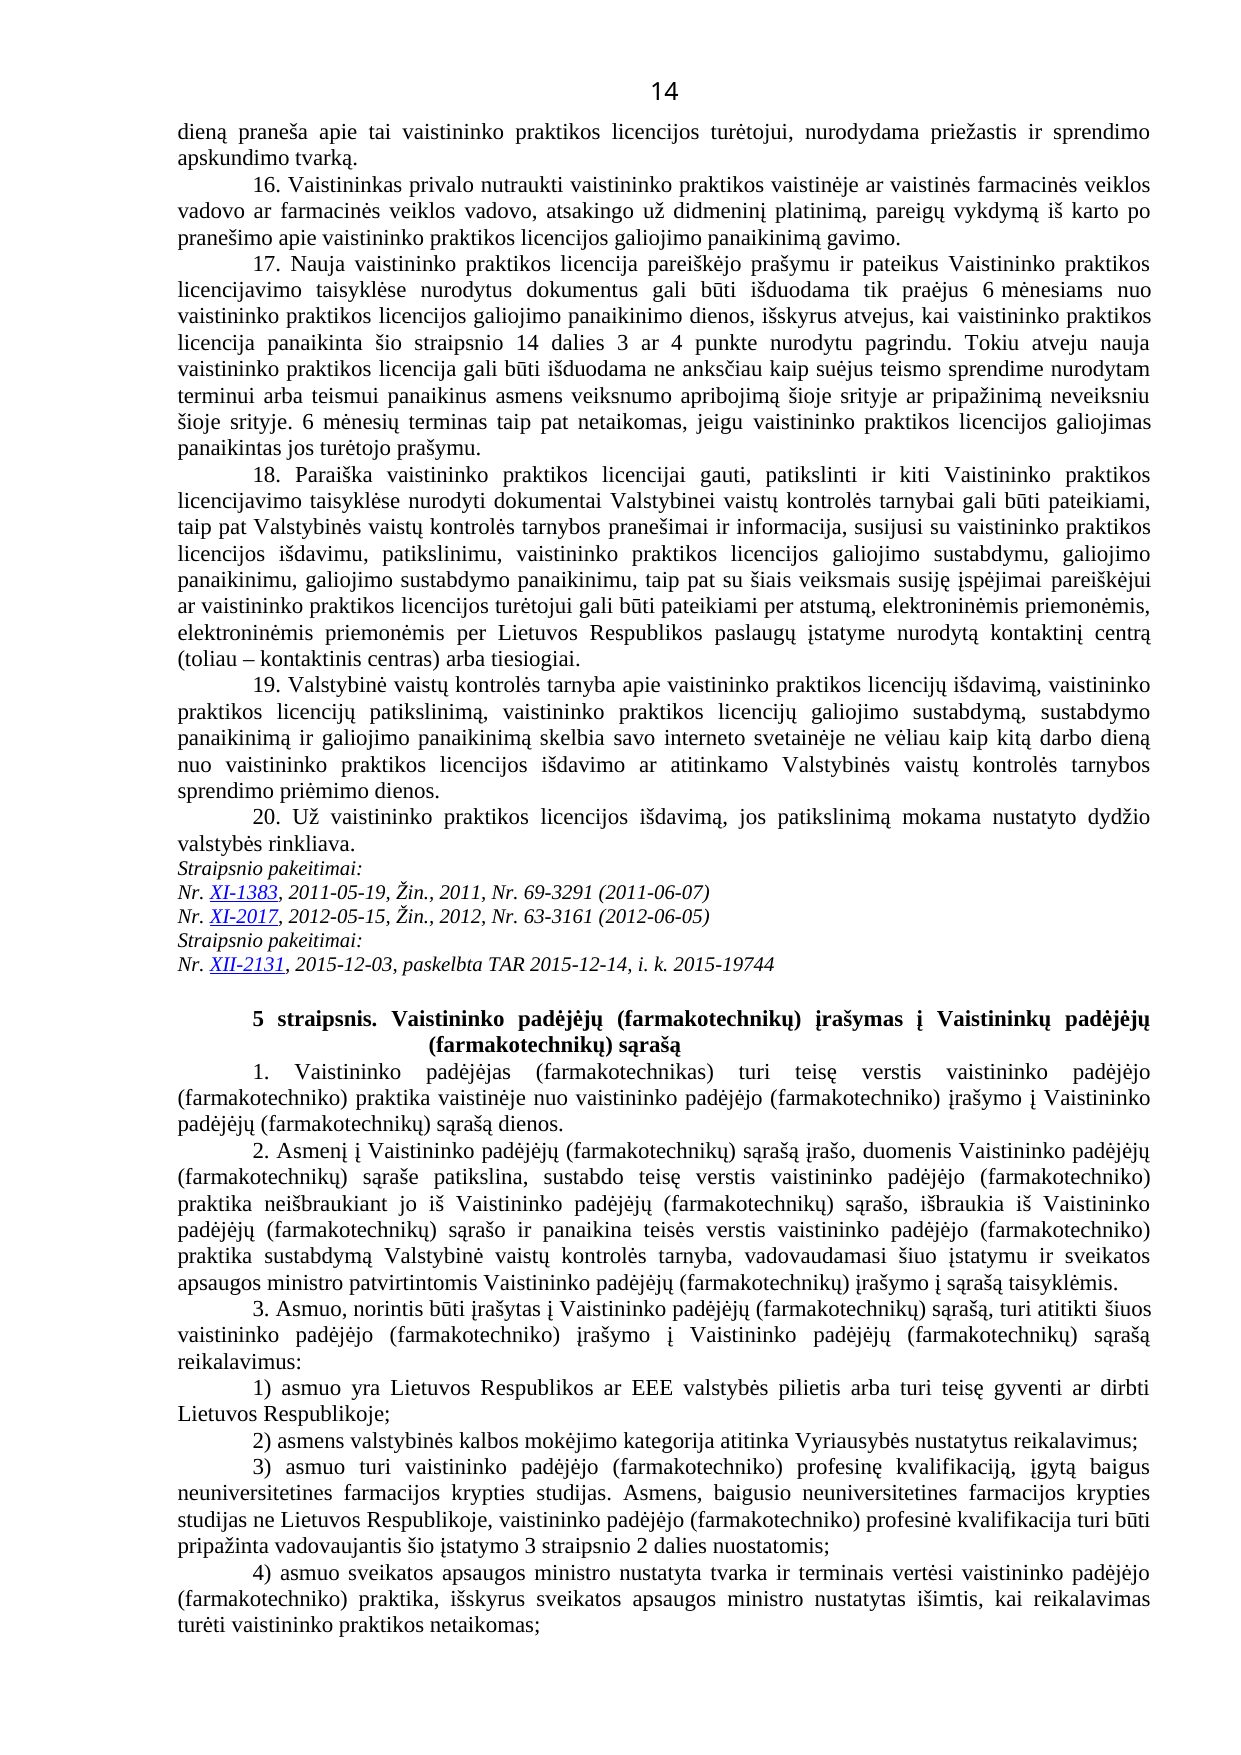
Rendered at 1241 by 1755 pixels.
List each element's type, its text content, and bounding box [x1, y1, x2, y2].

text 3) asmuo turi vaistininko padėjėjo (farmakotechniko) profesinę kvalifikaciją, įgytą baigus neuniversitetines farmacijos krypties studijas. Asmens, baigusio neuniversitetines farmacijos krypties studijas ne Lietuvos Respublikoje, vaistininko padėjėjo (farmakotechniko) profesinė kvalifikacija turi būti pripažinta vadovaujantis šio įstatymo 3 straipsnio 2 dalies nuostatomis; [177, 1453, 1152, 1558]
text 1. Vaistininko padėjėjas (farmakotechnikas) turi teisę verstis vaistininko padėjėjo (farmakotechniko) praktika vaistinėje nuo vaistininko padėjėjo (farmakotechniko) įrašymo į Vaistininko padėjėjų (farmakotechnikų) sąrašą dienos. [177, 1058, 1152, 1137]
text 2) asmens valstybinės kalbos mokėjimo kategorija atitinka Vyriausybės nustatytus reikalavimus; [177, 1427, 1152, 1453]
text 18. Paraiška vaistininko praktikos licencijai gauti, patikslinti ir kiti Vaistininko praktikos licencijavimo taisyklėse nurodyti dokumentai Valstybinei vaistų kontrolės tarnybai gali būti pateikiami, taip pat Valstybinės vaistų kontrolės tarnybos pranešimai ir informacija, susijusi su vaistininko praktikos licencijos išdavimu, patikslinimu, vaistininko praktikos licencijos galiojimo sustabdymu, galiojimo panaikinimu, galiojimo sustabdymo panaikinimu, taip pat su šiais veiksmais susiję įspėjimai pareiškėjui ar vaistininko praktikos licencijos turėtojui gali būti pateikiami per atstumą, elektroninėmis priemonėmis, elektroninėmis priemonėmis per Lietuvos Respublikos paslaugų įstatyme nurodytą kontaktinį centrą (toliau – kontaktinis centras) arba tiesiogiai. [177, 461, 1152, 672]
text 19. Valstybinė vaistų kontrolės tarnyba apie vaistininko praktikos licencijų išdavimą, vaistininko praktikos licencijų patikslinimą, vaistininko praktikos licencijų galiojimo sustabdymą, sustabdymo panaikinimą ir galiojimo panaikinimą skelbia savo interneto svetainėje ne vėliau kaip kitą darbo dieną nuo vaistininko praktikos licencijos išdavimo ar atitinkamo Valstybinės vaistų kontrolės tarnybos sprendimo priėmimo dienos. [177, 672, 1152, 803]
text 4) asmuo sveikatos apsaugos ministro nustatyta tvarka ir terminais vertėsi vaistininko padėjėjo (farmakotechniko) praktika, išskyrus sveikatos apsaugos ministro nustatytas išimtis, kai reikalavimas turėti vaistininko praktikos netaikomas; [177, 1558, 1152, 1638]
text 2. Asmenį į Vaistininko padėjėjų (farmakotechnikų) sąrašą įrašo, duomenis Vaistininko padėjėjų (farmakotechnikų) sąraše patikslina, sustabdo teisę verstis vaistininko padėjėjo (farmakotechniko) praktika neišbraukiant jo iš Vaistininko padėjėjų (farmakotechnikų) sąrašo, išbraukia iš Vaistininko padėjėjų (farmakotechnikų) sąrašo ir panaikina teisės verstis vaistininko padėjėjo (farmakotechniko) praktika sustabdymą Valstybinė vaistų kontrolės tarnyba, vadovaudamasi šiuo įstatymu ir sveikatos apsaugos ministro patvirtintomis Vaistininko padėjėjų (farmakotechnikų) įrašymo į sąrašą taisyklėmis. [177, 1137, 1152, 1295]
text 16. Vaistininkas privalo nutraukti vaistininko praktikos vaistinėje ar vaistinės farmacinės veiklos vadovo ar farmacinės veiklos vadovo, atsakingo už didmeninį platinimą, pareigų vykdymą iš karto po pranešimo apie vaistininko praktikos licencijos galiojimo panaikinimą gavimo. [177, 171, 1152, 250]
text Straipsnio pakeitimai: [177, 856, 1152, 880]
text Nr. XI-1383, 2011-05-19, Žin., 2011, Nr. 69-3291 (2011-06-07) [177, 880, 1152, 904]
text dieną praneša apie tai vaistininko praktikos licencijos turėtojui, nurodydama priežastis ir sprendimo apskundimo tvarką. [177, 118, 1152, 171]
text 5 straipsnis. Vaistininko padėjėjų (farmakotechnikų) įrašymas į Vaistininkų padėjėjų (farmakotechnikų) sąrašą [252, 1005, 1152, 1058]
text Nr. XI-2017, 2012-05-15, Žin., 2012, Nr. 63-3161 (2012-06-05) [177, 904, 1152, 928]
text Straipsnio pakeitimai: [177, 928, 1152, 952]
text 17. Nauja vaistininko praktikos licencija pareiškėjo prašymu ir pateikus Vaistininko praktikos licencijavimo taisyklėse nurodytus dokumentus gali būti išduodama tik praėjus 6 mėnesiams nuo vaistininko praktikos licencijos galiojimo panaikinimo dienos, išskyrus atvejus, kai vaistininko praktikos licencija panaikinta šio straipsnio 14 dalies 3 ar 4 punkte nurodytu pagrindu. Tokiu atveju nauja vaistininko praktikos licencija gali būti išduodama ne anksčiau kaip suėjus teismo sprendime nurodytam terminui arba teismui panaikinus asmens veiksnumo apribojimą šioje srityje ar pripažinimą neveiksniu šioje srityje. 6 mėnesių terminas taip pat netaikomas, jeigu vaistininko praktikos licencijos galiojimas panaikintas jos turėtojo prašymu. [177, 250, 1152, 461]
text 1) asmuo yra Lietuvos Respublikos ar EEE valstybės pilietis arba turi teisę gyventi ar dirbti Lietuvos Respublikoje; [177, 1374, 1152, 1427]
text 20. Už vaistininko praktikos licencijos išdavimą, jos patikslinimą mokama nustatyto dydžio valstybės rinkliava. [177, 803, 1152, 856]
text Nr. XII-2131, 2015-12-03, paskelbta TAR 2015-12-14, i. k. 2015-19744 [177, 952, 1152, 976]
text 3. Asmuo, norintis būti įrašytas į Vaistininko padėjėjų (farmakotechnikų) sąrašą, turi atitikti šiuos vaistininko padėjėjo (farmakotechniko) įrašymo į Vaistininko padėjėjų (farmakotechnikų) sąrašą reikalavimus: [177, 1295, 1152, 1374]
